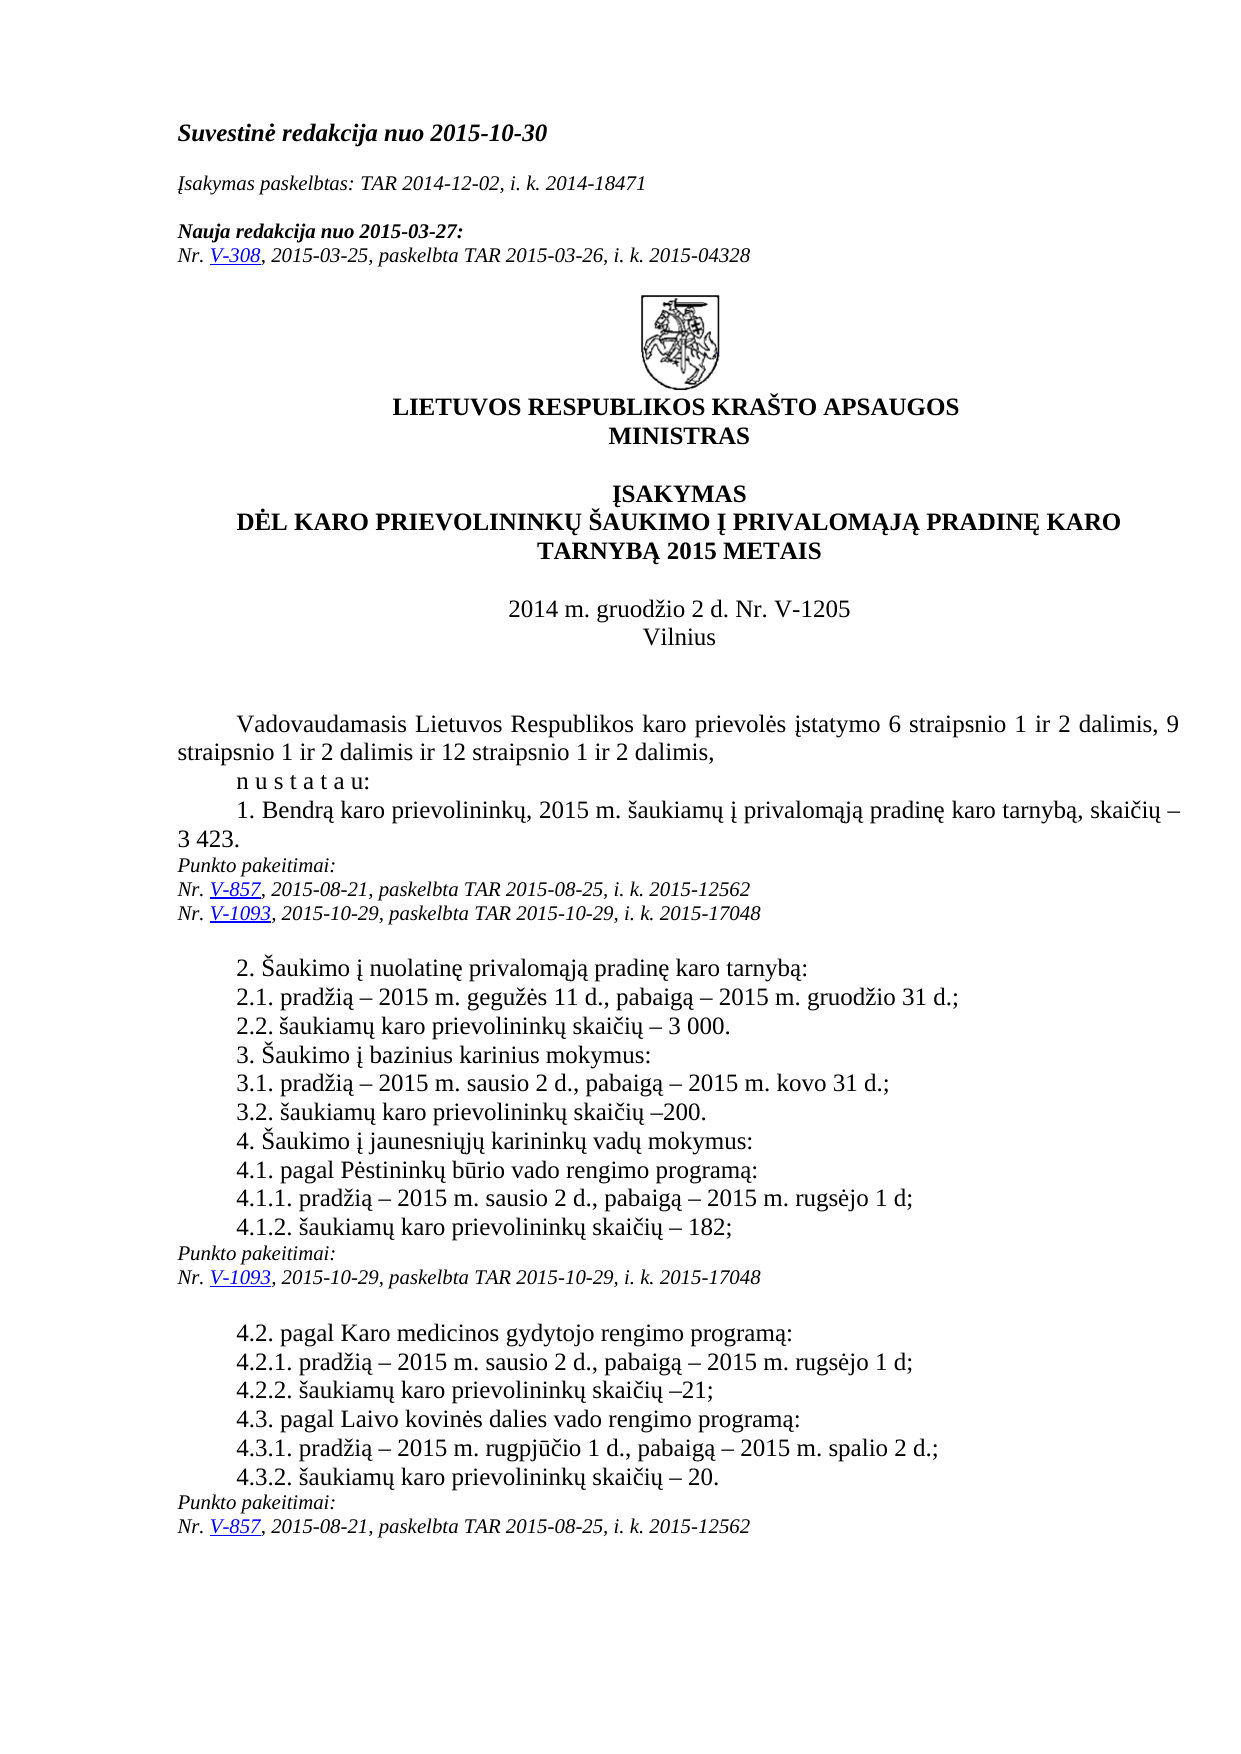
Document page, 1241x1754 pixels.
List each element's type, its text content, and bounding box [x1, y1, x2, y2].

text 4.3.1. pradžią – 2015 m. rugpjūčio 1 d., pabaigą – 2015 m. spalio 2 d.; [236, 1433, 1181, 1462]
text Punkto pakeitimai: [177, 1241, 1181, 1265]
text 3. Šaukimo į bazinius karinius mokymus: [177, 1040, 1181, 1068]
text Nr. V-857, 2015-08-21, paskelbta TAR 2015-08-25, i. k. 2015-12562 [177, 1514, 1181, 1538]
text Nauja redakcija nuo 2015-03-27: [177, 219, 1181, 243]
text 4.2.2. šaukiamų karo prievolininkų skaičių –21; [236, 1375, 1181, 1404]
text Nr. V-308, 2015-03-25, paskelbta TAR 2015-03-26, i. k. 2015-04328 [177, 243, 1181, 267]
text 3.1. pradžią – 2015 m. sausio 2 d., pabaigą – 2015 m. kovo 31 d.; [177, 1068, 1181, 1097]
text n u s t a t a u: [177, 766, 1181, 795]
text Punkto pakeitimai: [177, 1490, 1181, 1514]
text Nr. V-1093, 2015-10-29, paskelbta TAR 2015-10-29, i. k. 2015-17048 [177, 901, 1181, 925]
text Suvestinė redakcija nuo 2015-10-30 [177, 118, 1181, 147]
text DĖL KARO PRIEVOLININKŲ ŠAUKIMO Į PRIVALOMĄJĄ PRADINĘ KARO TARNYBĄ 2015 metais [177, 507, 1181, 565]
text Punkto pakeitimai: [177, 852, 1181, 877]
text Nr. V-857, 2015-08-21, paskelbta TAR 2015-08-25, i. k. 2015-12562 [177, 877, 1181, 901]
text 4.2.1. pradžią – 2015 m. sausio 2 d., pabaigą – 2015 m. rugsėjo 1 d; [236, 1347, 1181, 1375]
text 3.2. šaukiamų karo prievolininkų skaičių –200. [177, 1097, 1181, 1126]
text 4.1. pagal Pėstininkų būrio vado rengimo programą: [236, 1155, 1181, 1183]
text 2.2. šaukiamų karo prievolininkų skaičių – 3 000. [177, 1011, 1181, 1040]
text ĮSAKYMAS [177, 479, 1181, 507]
text 4.3.2. šaukiamų karo prievolininkų skaičių – 20. [236, 1462, 1181, 1490]
text Įsakymas paskelbtas: TAR 2014-12-02, i. k. 2014-18471 [177, 171, 1181, 195]
text 4.1.1. pradžią – 2015 m. sausio 2 d., pabaigą – 2015 m. rugsėjo 1 d; [236, 1183, 1181, 1212]
text 2014 m. gruodžio 2 d. Nr. V-1205 [177, 594, 1181, 622]
text 4.2. pagal Karo medicinos gydytojo rengimo programą: [236, 1318, 1181, 1347]
text 4.1.2. šaukiamų karo prievolininkų skaičių – 182; [236, 1212, 1181, 1241]
text Nr. V-1093, 2015-10-29, paskelbta TAR 2015-10-29, i. k. 2015-17048 [177, 1265, 1181, 1289]
text 4. Šaukimo į jaunesniųjų karininkų vadų mokymus: [236, 1126, 1181, 1155]
text Vilnius [177, 622, 1181, 651]
text 1. Bendrą karo prievolininkų, 2015 m. šaukiamų į privalomąją pradinę karo tarnybą, skaičių – 3 423. [177, 795, 1181, 852]
text Vadovaudamasis Lietuvos Respublikos karo prievolės įstatymo 6 straipsnio 1 ir 2 dalimis, 9 straipsnio 1 ir 2 dalimis ir 12 straipsnio 1 ir 2 dalimis, [177, 709, 1181, 766]
text lietuvos respublikos krašto apsaugos ministras [177, 392, 1181, 450]
text 2.1. pradžią – 2015 m. gegužės 11 d., pabaigą – 2015 m. gruodžio 31 d.; [177, 982, 1181, 1011]
text 4.3. pagal Laivo kovinės dalies vado rengimo programą: [236, 1404, 1181, 1433]
text 2. Šaukimo į nuolatinę privalomąją pradinę karo tarnybą: [177, 953, 1181, 982]
